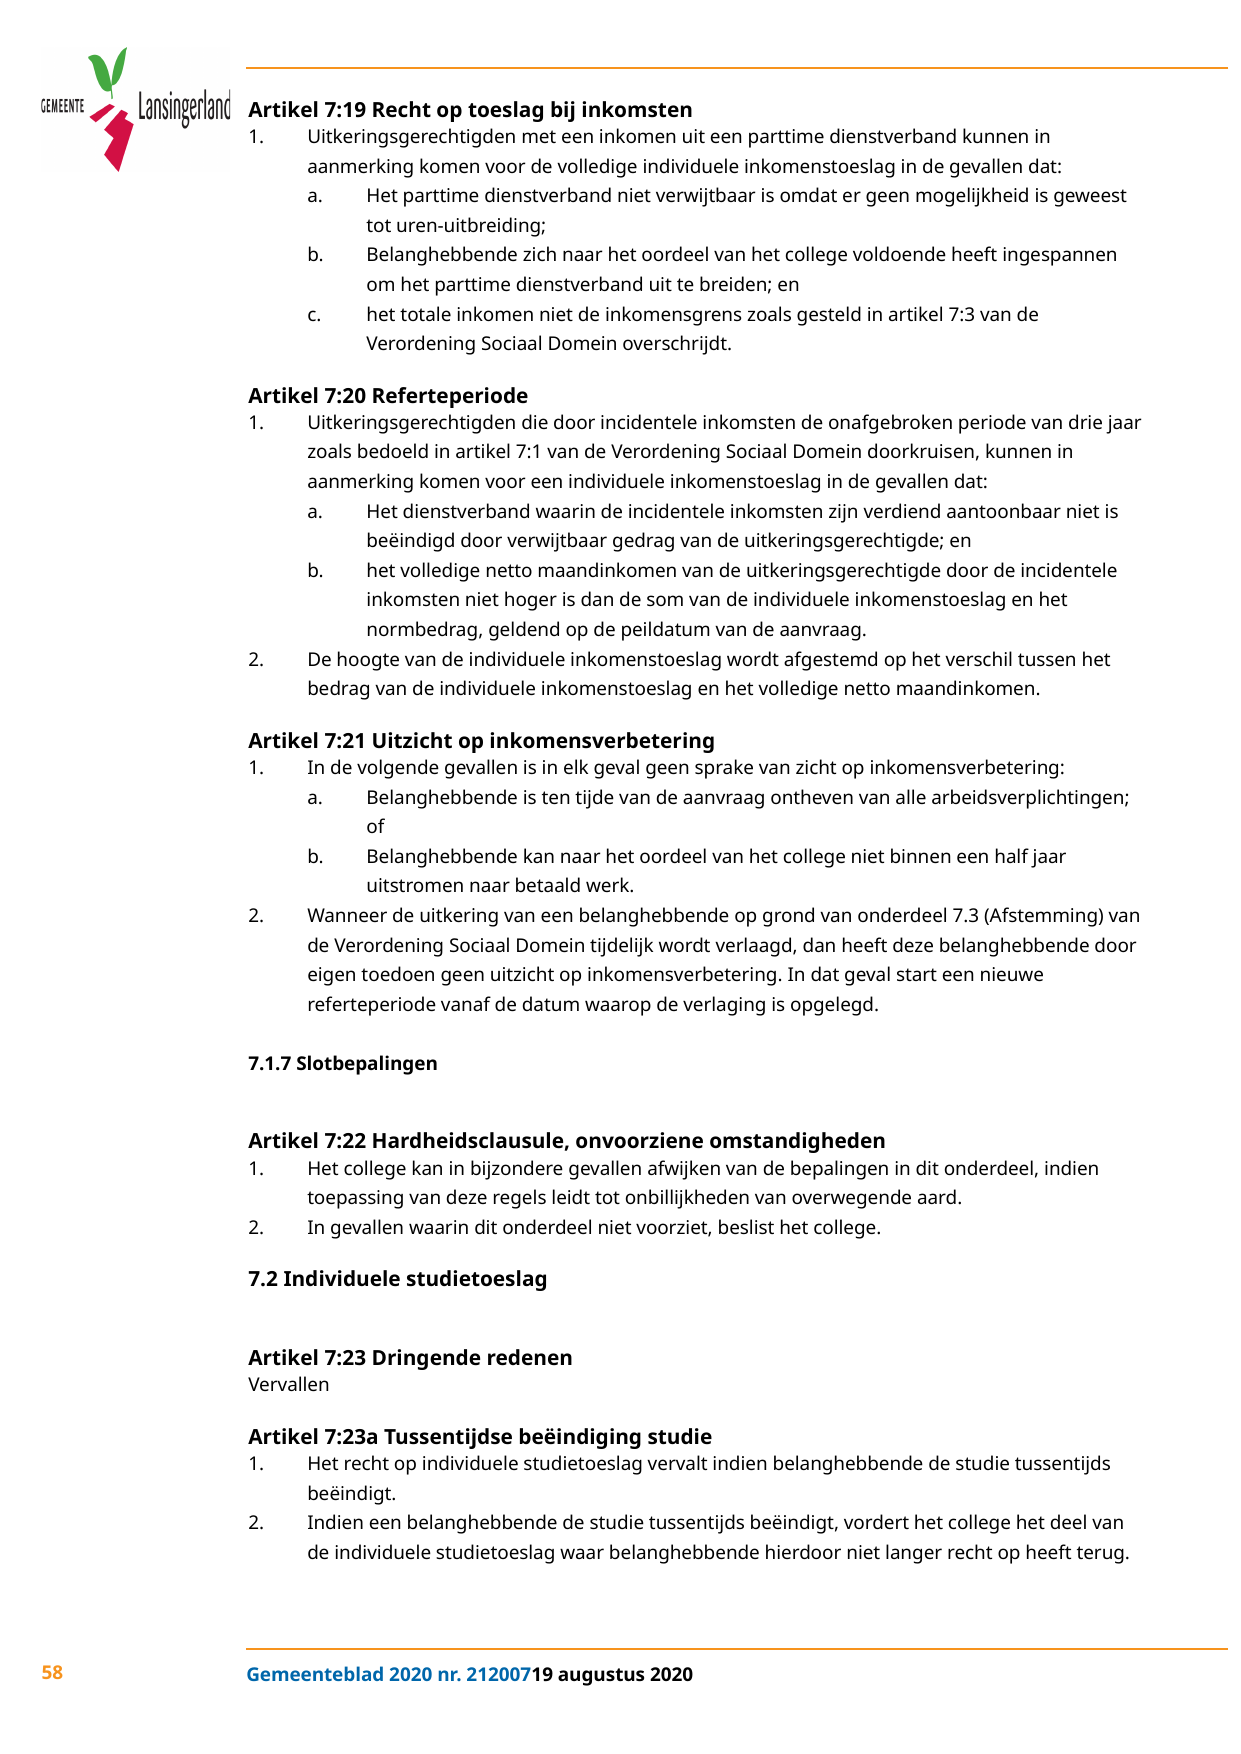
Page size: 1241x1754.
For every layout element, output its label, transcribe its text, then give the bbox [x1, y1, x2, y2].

text Artikel 7:22 Hardheidsclausule, onvoorziene omstandigheden [248, 1126, 1152, 1155]
list In de volgende gevallen is in elk geval geen sprake van zicht op inkomensverbetering: [248, 754, 1152, 780]
list Uitkeringsgerechtigden met een inkomen uit een parttime dienstverband kunnen in aanmerking komen voor de volledige individuele inkomenstoeslag in de gevallen dat: [248, 123, 1152, 178]
list De hoogte van de individuele inkomenstoeslag wordt afgestemd op het verschil tussen het bedrag van de individuele inkomenstoeslag en het volledige netto maandinkomen. [248, 646, 1152, 701]
text Artikel 7:21 Uitzicht op inkomensverbetering [248, 726, 1152, 754]
text 7.2 Individuele studietoeslag [248, 1264, 1152, 1293]
list Uitkeringsgerechtigden die door incidentele inkomsten de onafgebroken periode van drie jaar zoals bedoeld in artikel 7:1 van de Verordening Sociaal Domein doorkruisen, kunnen in aanmerking komen voor een individuele inkomenstoeslag in de gevallen dat: [248, 409, 1152, 494]
list Belanghebbende zich naar het oordeel van het college voldoende heeft ingespannen om het parttime dienstverband uit te breiden; en [307, 242, 1152, 297]
list Wanneer de uitkering van een belanghebbende op grond van onderdeel 7.3 (Afstemming) van de Verordening Sociaal Domein tijdelijk wordt verlaagd, dan heeft deze belanghebbende door eigen toedoen geen uitzicht op inkomensverbetering. In dat geval start een nieuwe referteperiode vanaf de datum waarop de verlaging is opgelegd. [248, 902, 1152, 1017]
text Vervallen [248, 1372, 1152, 1397]
text Artikel 7:19 Recht op toeslag bij inkomsten [248, 95, 1152, 123]
list Belanghebbende kan naar het oordeel van het college niet binnen een half jaar uitstromen naar betaald werk. [307, 843, 1152, 898]
list In gevallen waarin dit onderdeel niet voorziet, beslist het college. [248, 1214, 1152, 1239]
list Het recht op individuele studietoeslag vervalt indien belanghebbende de studie tussentijds beëindigt. [248, 1450, 1152, 1506]
text Artikel 7:23a Tussentijdse beëindiging studie [248, 1422, 1152, 1450]
text 7.1.7 Slotbepalingen [248, 1050, 1152, 1076]
text Artikel 7:20 Referteperiode [248, 381, 1152, 409]
list Indien een belanghebbende de studie tussentijds beëindigt, vordert het college het deel van de individuele studietoeslag waar belanghebbende hierdoor niet langer recht op heeft terug. [248, 1509, 1152, 1565]
text Artikel 7:23 Dringende redenen [248, 1343, 1152, 1372]
list Het parttime dienstverband niet verwijtbaar is omdat er geen mogelijkheid is geweest tot uren-uitbreiding; [307, 182, 1152, 238]
list het volledige netto maandinkomen van de uitkeringsgerechtigde door de incidentele inkomsten niet hoger is dan de som van de individuele inkomenstoeslag en het normbedrag, geldend op de peildatum van de aanvraag. [307, 557, 1152, 642]
list het totale inkomen niet de inkomensgrens zoals gesteld in artikel 7:3 van de Verordening Sociaal Domein overschrijdt. [307, 301, 1152, 356]
list Het college kan in bijzondere gevallen afwijken van de bepalingen in dit onderdeel, indien toepassing van deze regels leidt tot onbillijkheden van overwegende aard. [248, 1155, 1152, 1210]
list Belanghebbende is ten tijde van de aanvraag ontheven van alle arbeidsverplichtingen; of [307, 784, 1152, 839]
picture [41, 47, 231, 172]
list Het dienstverband waarin de incidentele inkomsten zijn verdiend aantoonbaar niet is beëindigd door verwijtbaar gedrag van de uitkeringsgerechtigde; en [307, 498, 1152, 553]
